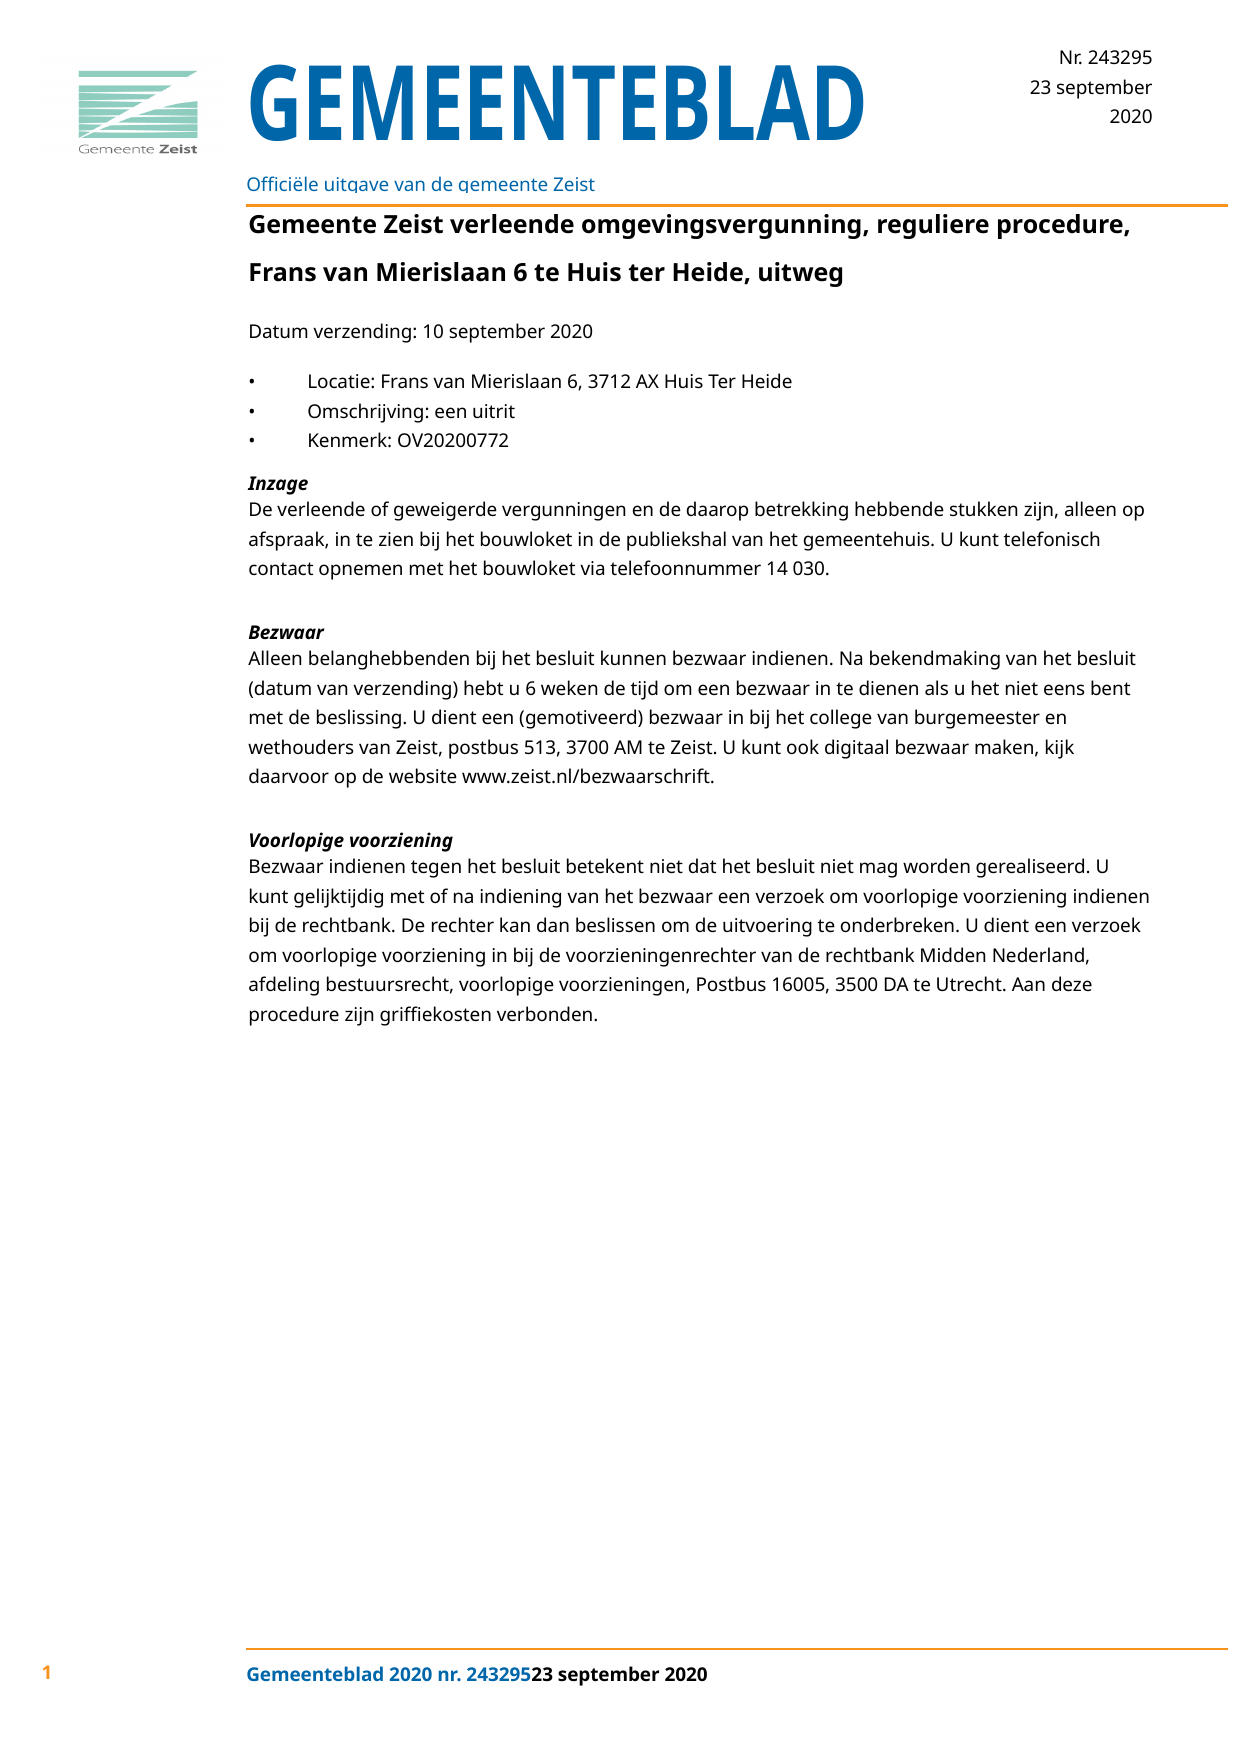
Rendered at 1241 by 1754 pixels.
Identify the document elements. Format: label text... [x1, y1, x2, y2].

text Gemeente Zeist verleende omgevingsvergunning, reguliere procedure, Frans van Mierislaan 6 te Huis ter Heide, uitweg [248, 207, 1152, 288]
list Locatie: Frans van Mierislaan 6, 3712 AX Huis Ter Heide [248, 368, 1152, 394]
picture [41, 47, 231, 172]
text Bezwaar [248, 619, 1152, 645]
text Bezwaar indienen tegen het besluit betekent niet dat het besluit niet mag worden gerealiseerd. U kunt gelijktijdig met of na indiening van het bezwaar een verzoek om voorlopige voorziening indienen bij de rechtbank. De rechter kan dan beslissen om de uitvoering te onderbreken. U dient een verzoek om voorlopige voorziening in bij de voorzieningenrechter van de rechtbank Midden Nederland, afdeling bestuursrecht, voorlopige voorzieningen, Postbus 16005, 3500 DA te Utrecht. Aan deze procedure zijn griffiekosten verbonden. [248, 853, 1152, 1027]
text Datum verzending: 10 september 2020 [248, 318, 1152, 344]
text Voorlopige voorziening [248, 827, 1152, 853]
list Omschrijving: een uitrit [248, 398, 1152, 424]
text De verleende of geweigerde vergunningen en de daarop betrekking hebbende stukken zijn, alleen op afspraak, in te zien bij het bouwloket in de publiekshal van het gemeentehuis. U kunt telefonisch contact opnemen met het bouwloket via telefoonnummer 14 030. [248, 496, 1152, 581]
text Inzage [248, 471, 1152, 496]
text Alleen belanghebbenden bij het besluit kunnen bezwaar indienen. Na bekendmaking van het besluit (datum van verzending) hebt u 6 weken de tijd om een bezwaar in te dienen als u het niet eens bent met de beslissing. U dient een (gemotiveerd) bezwaar in bij het college van burgemeester en wethouders van Zeist, postbus 513, 3700 AM te Zeist. U kunt ook digitaal bezwaar maken, kijk daarvoor op de website www.zeist.nl/bezwaarschrift. [248, 645, 1152, 789]
list Kenmerk: OV20200772 [248, 427, 1152, 453]
